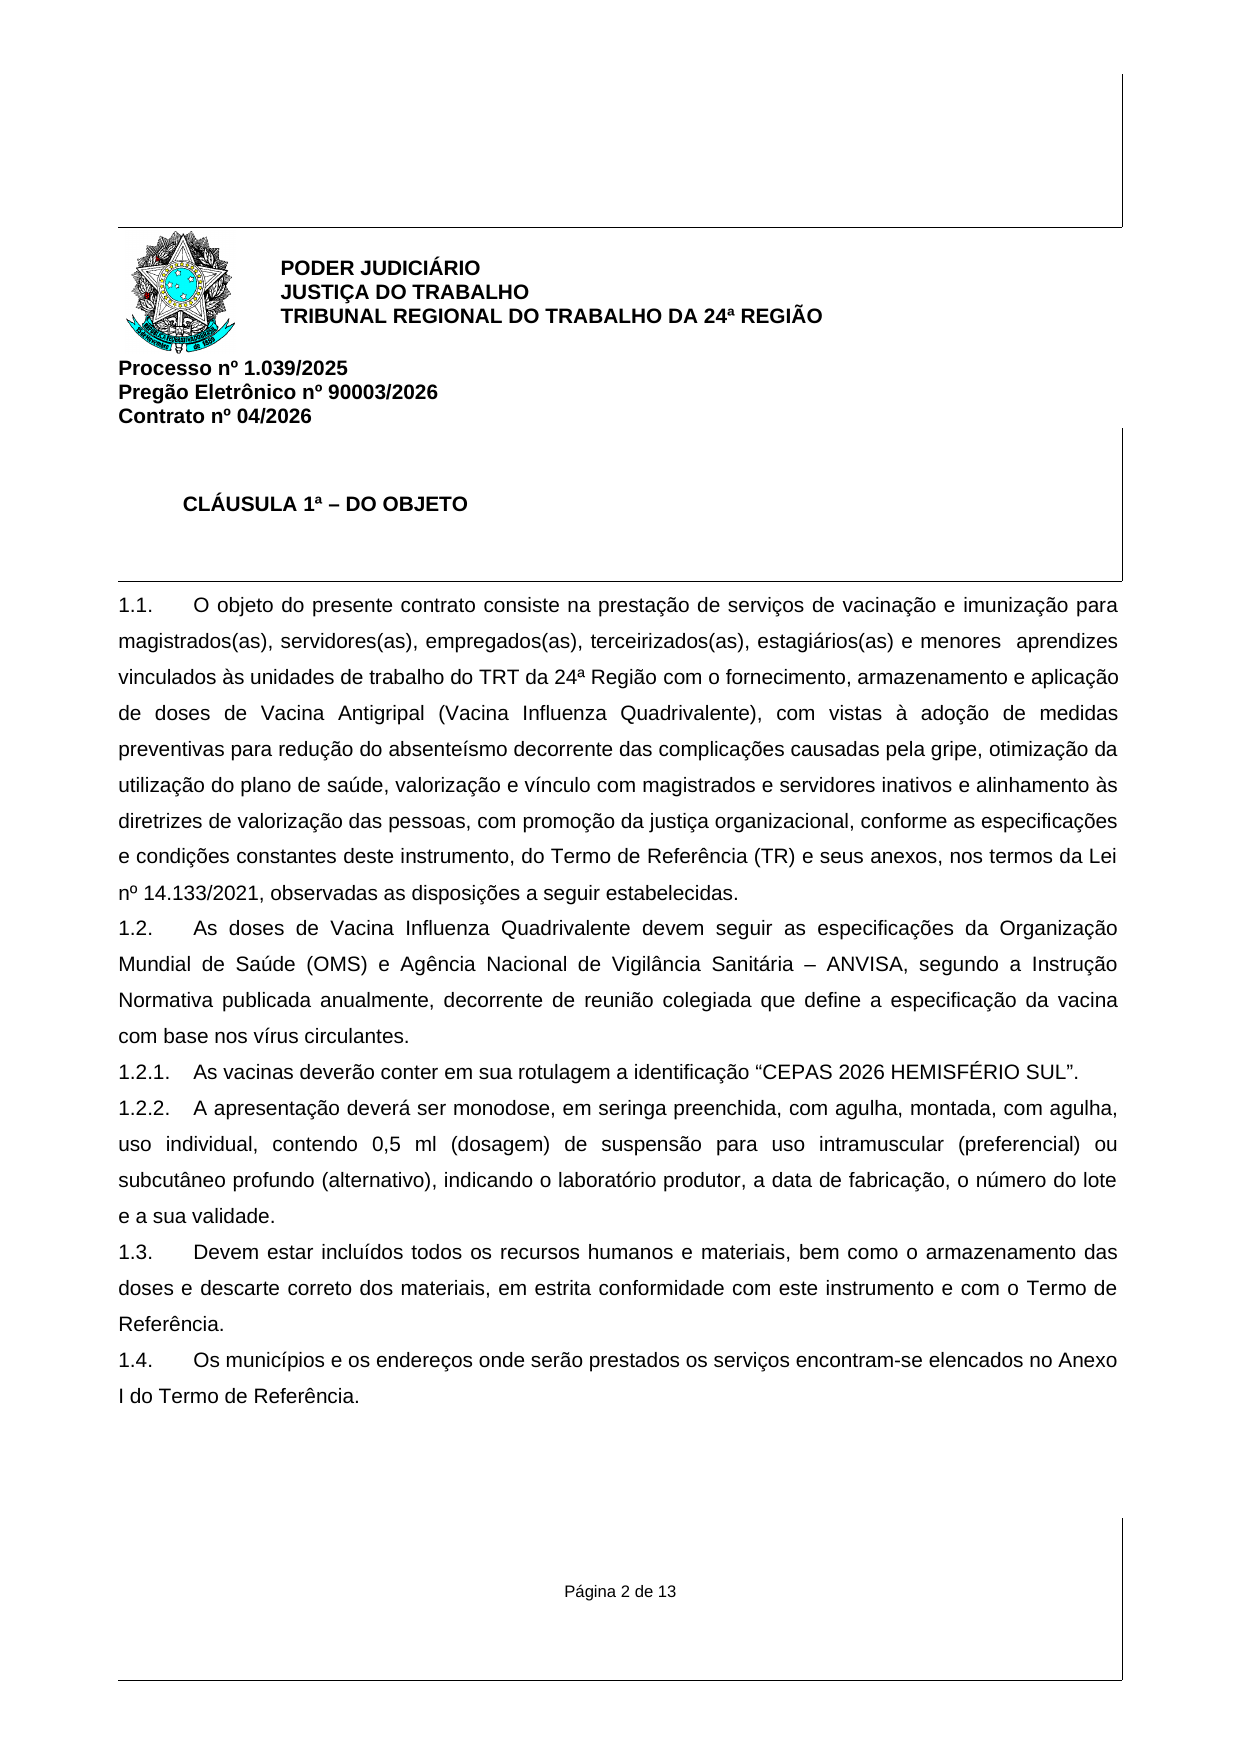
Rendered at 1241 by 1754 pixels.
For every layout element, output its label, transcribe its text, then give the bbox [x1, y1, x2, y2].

list O objeto do presente contrato consiste na prestação de serviços de vacinação e imunização para magistrados(as), servidores(as), empregados(as), terceirizados(as), estagiários(as) e menores aprendizes vinculados às unidades de trabalho do TRT da 24ª Região com o fornecimento, armazenamento e aplicação de doses de Vacina Antigripal (Vacina Influenza Quadrivalente), com vistas à adoção de medidas preventivas para redução do absenteísmo decorrente das complicações causadas pela gripe, otimização da utilização do plano de saúde, valorização e vínculo com magistrados e servidores inativos e alinhamento às diretrizes de valorização das pessoas, com promoção da justiça organizacional, conforme as especificações e condições constantes deste instrumento, do Termo de Referência (TR) e seus anexos, nos termos da Lei nº 14.133/2021, observadas as disposições a seguir estabelecidas. [118, 593, 1119, 904]
list Devem estar incluídos todos os recursos humanos e materiais, bem como o armazenamento das doses e descarte correto dos materiais, em estrita conformidade com este instrumento e com o Termo de Referência. [118, 1240, 1119, 1336]
list As vacinas deverão conter em sua rotulagem a identificação “CEPAS 2026 HEMISFÉRIO SUL”. [118, 1060, 1119, 1084]
list As doses de Vacina Influenza Quadrivalente devem seguir as especificações da Organização Mundial de Saúde (OMS) e Agência Nacional de Vigilância Sanitária – ANVISA, segundo a Instrução Normativa publicada anualmente, decorrente de reunião colegiada que define a especificação da vacina com base nos vírus circulantes. [118, 916, 1119, 1048]
list A apresentação deverá ser monodose, em seringa preenchida, com agulha, montada, com agulha, uso individual, contendo 0,5 ml (dosagem) de suspensão para uso intramuscular (preferencial) ou subcutâneo profundo (alternativo), indicando o laboratório produtor, a data de fabricação, o número do lote e a sua validade. [118, 1096, 1119, 1228]
list Os municípios e os endereços onde serão prestados os serviços encontram-se elencados no Anexo I do Termo de Referência. [118, 1347, 1119, 1407]
text CLÁUSULA 1ª – DO OBJETO [118, 428, 1122, 581]
